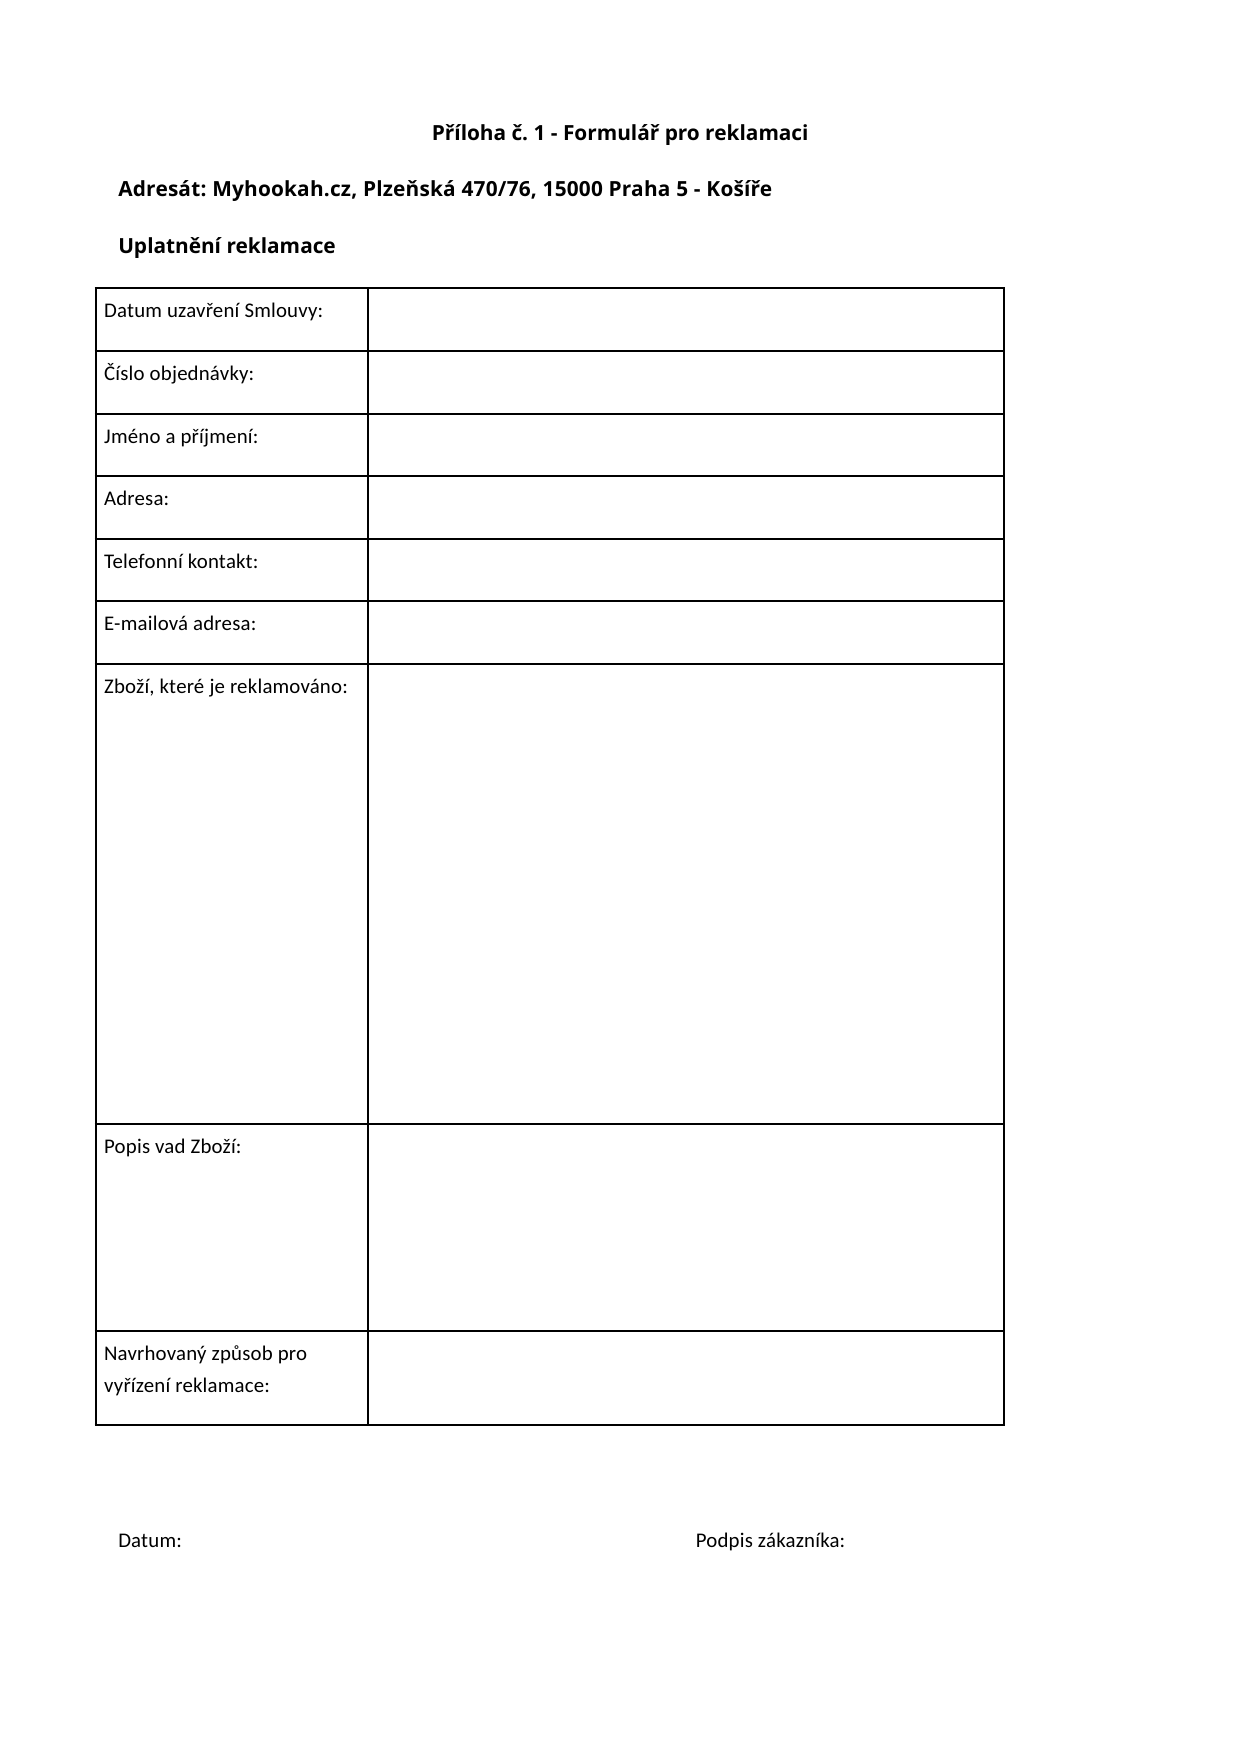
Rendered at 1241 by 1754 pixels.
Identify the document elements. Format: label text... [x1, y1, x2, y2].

text Adresát: Myhookah.cz, Plzeňská 470/76, 15000 Praha 5 - Košíře [118, 174, 1122, 203]
table_cell [369, 602, 1003, 663]
table_cell Zboží, které je reklamováno: [97, 665, 367, 1123]
table_cell [369, 665, 1003, 1123]
table_cell [369, 415, 1003, 475]
table_cell Adresa: [97, 477, 367, 538]
text Příloha č. 1 - Formulář pro reklamaci [118, 118, 1122, 147]
table_cell Navrhovaný způsob pro vyřízení reklamace: [97, 1332, 367, 1424]
table_cell Číslo objednávky: [97, 352, 367, 412]
table_header Datum uzavření Smlouvy: [97, 289, 367, 350]
table_header [369, 289, 1003, 350]
table_cell E-mailová adresa: [97, 602, 367, 663]
table_cell Telefonní kontakt: [97, 540, 367, 600]
table_cell [369, 1332, 1003, 1424]
text Datum: Podpis zákazníka: [118, 1527, 1122, 1553]
table_cell Popis vad Zboží: [97, 1125, 367, 1330]
table_cell [369, 352, 1003, 412]
text Uplatnění reklamace [118, 231, 1122, 259]
table_cell [369, 1125, 1003, 1330]
table_cell [369, 540, 1003, 600]
table_cell [369, 477, 1003, 538]
table_cell Jméno a příjmení: [97, 415, 367, 475]
